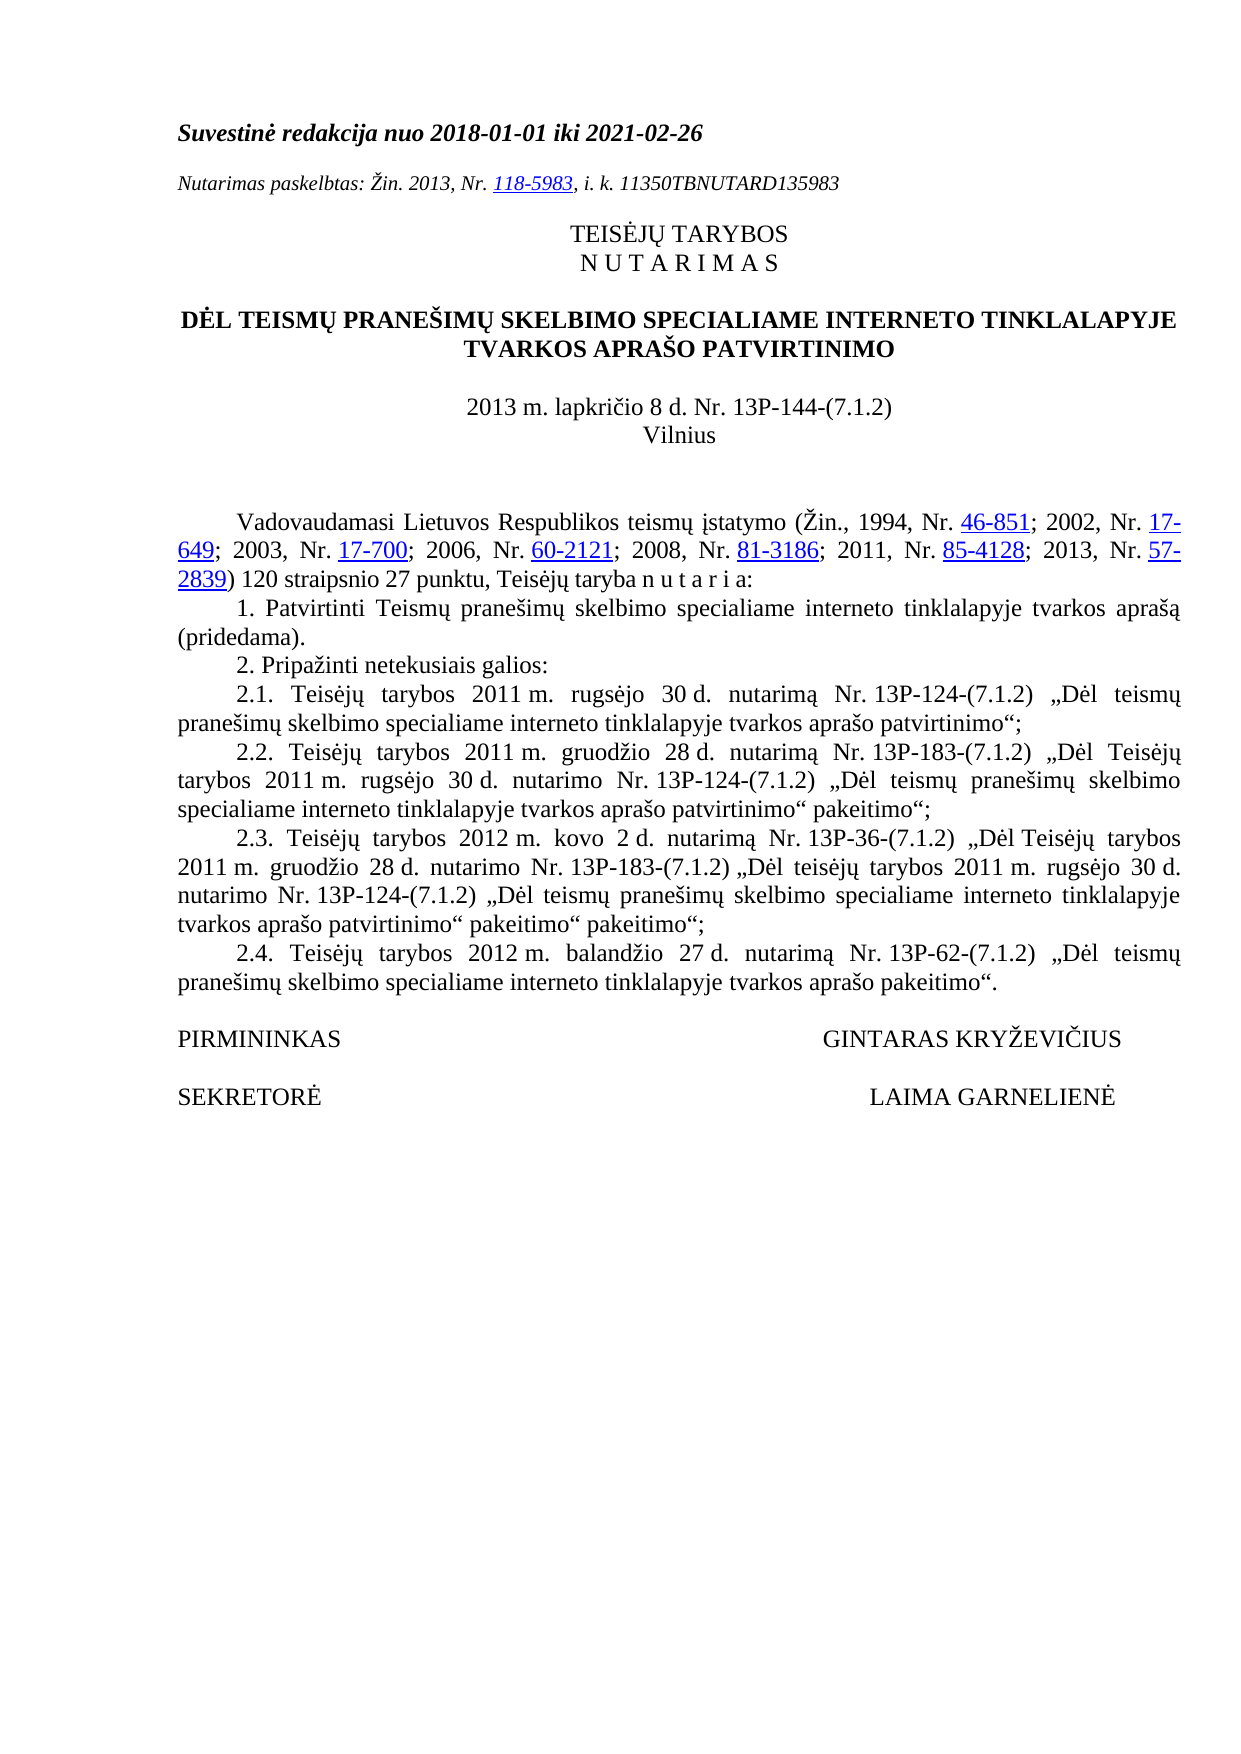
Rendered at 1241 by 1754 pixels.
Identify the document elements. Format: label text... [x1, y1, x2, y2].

text Vilnius [177, 420, 1181, 449]
text 1. Patvirtinti Teismų pranešimų skelbimo specialiame interneto tinklalapyje tvarkos aprašą (pridedama). [177, 593, 1181, 650]
text Pirmininkas Gintaras Kryževičius [177, 1024, 1181, 1053]
text 2.2. Teisėjų tarybos 2011 m. gruodžio 28 d. nutarimą Nr. 13P-183-(7.1.2) „Dėl Teisėjų tarybos 2011 m. rugsėjo 30 d. nutarimo Nr. 13P-124-(7.1.2) „Dėl teismų pranešimų skelbimo specialiame interneto tinklalapyje tvarkos aprašo patvirtinimo“ pakeitimo“; [177, 737, 1181, 823]
text 2.3. Teisėjų tarybos 2012 m. kovo 2 d. nutarimą Nr. 13P-36-(7.1.2) „Dėl Teisėjų tarybos 2011 m. gruodžio 28 d. nutarimo Nr. 13P-183-(7.1.2) „Dėl teisėjų tarybos 2011 m. rugsėjo 30 d. nutarimo Nr. 13P-124-(7.1.2) „Dėl teismų pranešimų skelbimo specialiame interneto tinklalapyje tvarkos aprašo patvirtinimo“ pakeitimo“ pakeitimo“; [177, 823, 1181, 938]
text 2.4. Teisėjų tarybos 2012 m. balandžio 27 d. nutarimą Nr. 13P-62-(7.1.2) „Dėl teismų pranešimų skelbimo specialiame interneto tinklalapyje tvarkos aprašo pakeitimo“. [177, 938, 1181, 995]
text DĖL TEISMŲ PRANEŠIMŲ SKELBIMO SPECIALIAME INTERNETO TINKLALAPYJE TVARKOS APRAŠO PATVIRTINIMO [177, 305, 1181, 363]
text 2. Pripažinti netekusiais galios: [177, 650, 1181, 679]
text TEISĖJŲ TARYBOS [177, 219, 1181, 248]
text N U T A R I M A S [177, 248, 1181, 277]
text Sekretorė Laima Garnelienė [177, 1082, 1181, 1110]
text Suvestinė redakcija nuo 2018-01-01 iki 2021-02-26 [177, 118, 1181, 147]
text Nutarimas paskelbtas: Žin. 2013, Nr. 118-5983, i. k. 11350TBNUTARD135983 [177, 171, 1181, 195]
text Vadovaudamasi Lietuvos Respublikos teismų įstatymo (Žin., 1994, Nr. 46-851; 2002, Nr. 17-649; 2003, Nr. 17-700; 2006, Nr. 60-2121; 2008, Nr. 81-3186; 2011, Nr. 85-4128; 2013, Nr. 57-2839) 120 straipsnio 27 punktu, Teisėjų taryba n u t a r i a: [177, 507, 1181, 593]
text 2013 m. lapkričio 8 d. Nr. 13P-144-(7.1.2) [177, 392, 1181, 420]
text 2.1. Teisėjų tarybos 2011 m. rugsėjo 30 d. nutarimą Nr. 13P-124-(7.1.2) „Dėl teismų pranešimų skelbimo specialiame interneto tinklalapyje tvarkos aprašo patvirtinimo“; [177, 679, 1181, 737]
